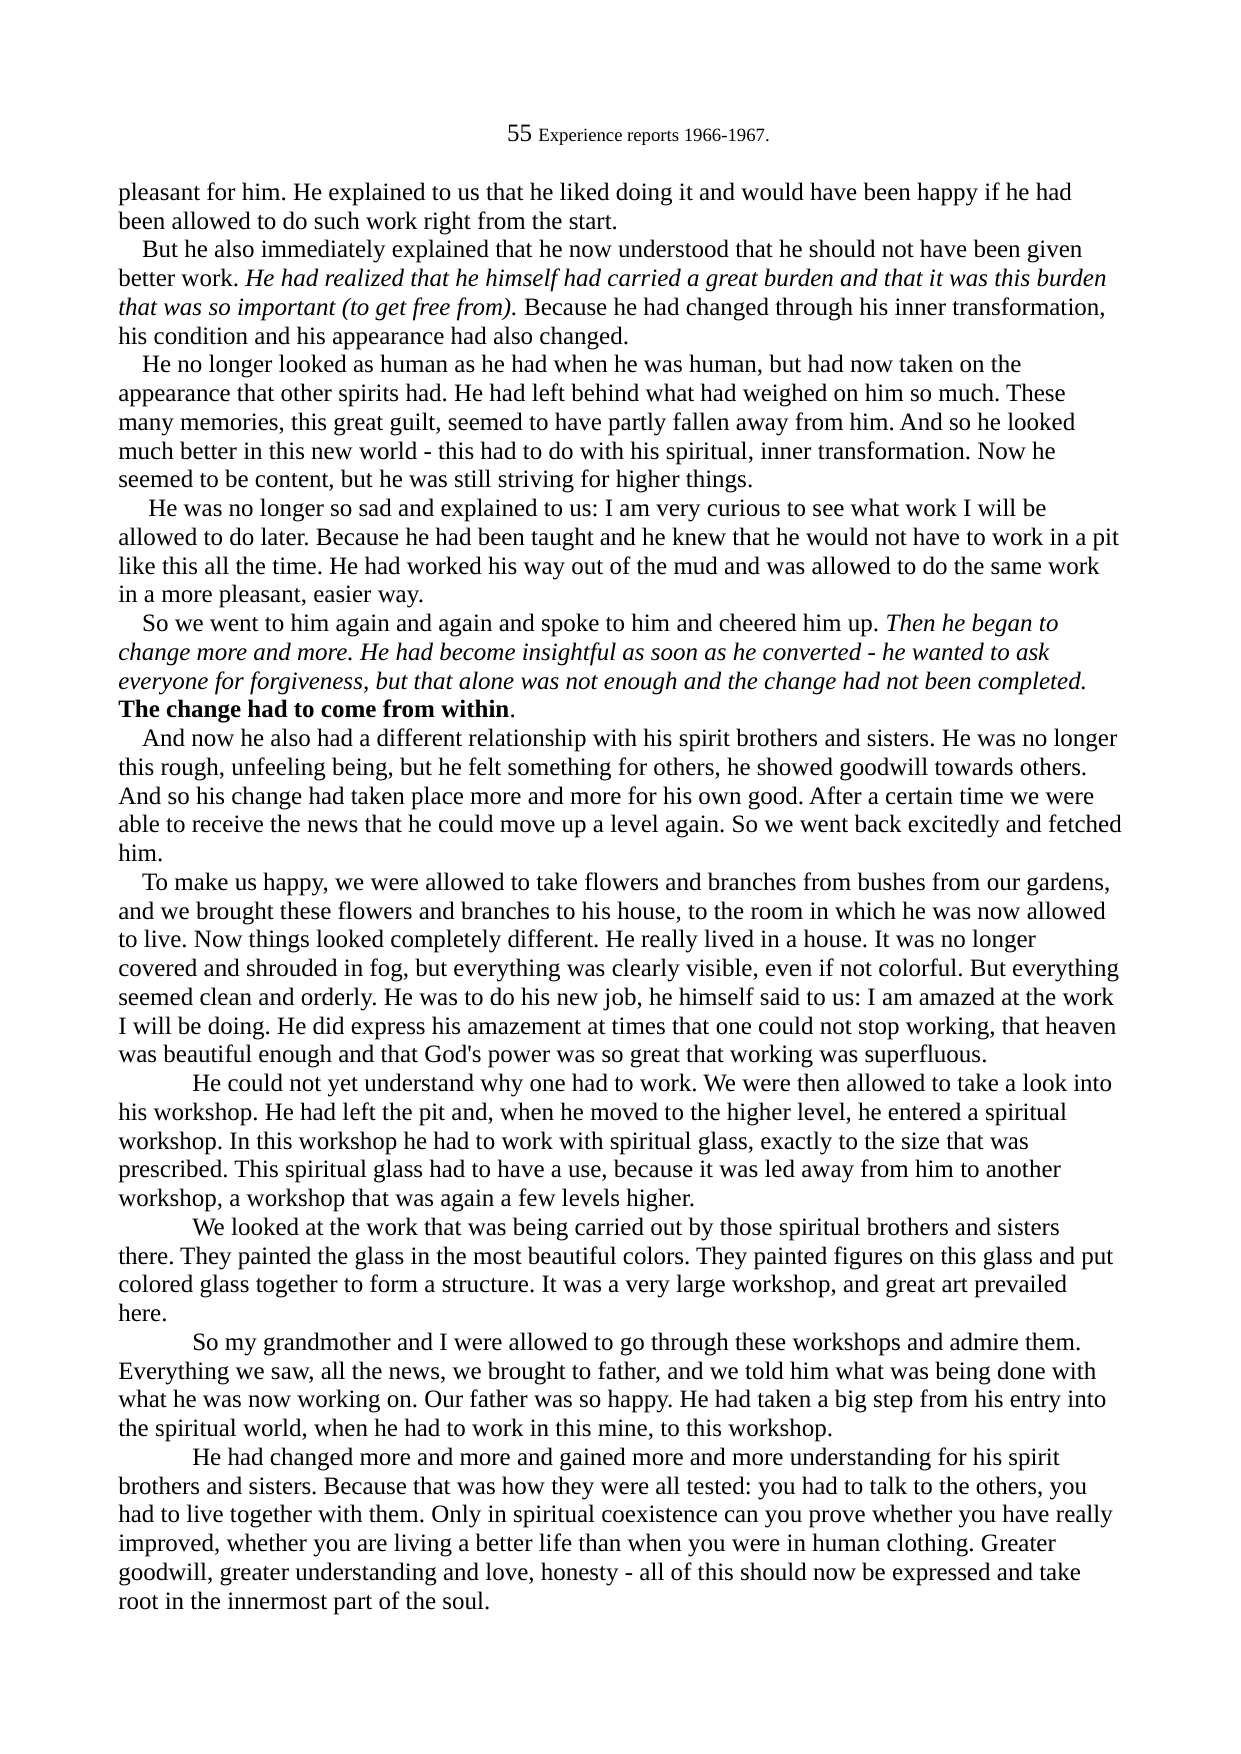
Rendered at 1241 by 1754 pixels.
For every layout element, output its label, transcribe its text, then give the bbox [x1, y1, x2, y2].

text He no longer looked as human as he had when he was human, but had now taken on the appearance that other spirits had. He had left behind what had weighed on him so much. These many memories, this great guilt, seemed to have partly fallen away from him. And so he looked much better in this new world - this had to do with his spiritual, inner transformation. Now he seemed to be content, but he was still striving for higher things. [118, 349, 1122, 493]
text So we went to him again and again and spoke to him and cheered him up. Then he began to change more and more. He had become insightful as soon as he converted - he wanted to ask everyone for forgiveness, but that alone was not enough and the change had not been completed. The change had to come from within. [118, 608, 1122, 723]
text pleasant for him. He explained to us that he liked doing it and would have been happy if he had been allowed to do such work right from the start. [118, 177, 1122, 234]
text To make us happy, we were allowed to take flowers and branches from bushes from our gardens, and we brought these flowers and branches to his house, to the room in which he was now allowed to live. Now things looked completely different. He really lived in a house. It was no longer [118, 867, 1122, 953]
text covered and shrouded in fog, but everything was clearly visible, even if not colorful. But everything seemed clean and orderly. He was to do his new job, he himself said to us: I am amazed at the work I will be doing. He did express his amazement at times that one could not stop working, that heaven was beautiful enough and that God's power was so great that working was superfluous. [118, 953, 1122, 1068]
text He could not yet understand why one had to work. We were then allowed to take a look into his workshop. He had left the pit and, when he moved to the higher level, he entered a spiritual workshop. In this workshop he had to work with spiritual glass, exactly to the size that was prescribed. This spiritual glass had to have a use, because it was led away from him to another workshop, a workshop that was again a few levels higher. [118, 1068, 1122, 1212]
text He was no longer so sad and explained to us: I am very curious to see what work I will be allowed to do later. Because he had been taught and he knew that he would not have to work in a pit like this all the time. He had worked his way out of the mud and was allowed to do the same work in a more pleasant, easier way. [118, 493, 1122, 608]
text He had changed more and more and gained more and more understanding for his spirit brothers and sisters. Because that was how they were all tested: you had to talk to the others, you had to live together with them. Only in spiritual coexistence can you prove whether you have really improved, whether you are living a better life than when you were in human clothing. Greater goodwill, greater understanding and love, honesty - all of this should now be expressed and take root in the innermost part of the soul. [118, 1442, 1122, 1614]
text And now he also had a different relationship with his spirit brothers and sisters. He was no longer this rough, unfeeling being, but he felt something for others, he showed goodwill towards others. And so his change had taken place more and more for his own good. After a certain time we were able to receive the news that he could move up a level again. So we went back excitedly and fetched him. [118, 723, 1122, 867]
text So my grandmother and I were allowed to go through these workshops and admire them. Everything we saw, all the news, we brought to father, and we told him what was being done with what he was now working on. Our father was so happy. He had taken a big step from his entry into the spiritual world, when he had to work in this mine, to this workshop. [118, 1327, 1122, 1442]
text We looked at the work that was being carried out by those spiritual brothers and sisters there. They painted the glass in the most beautiful colors. They painted figures on this glass and put colored glass together to form a structure. It was a very large workshop, and great art prevailed here. [118, 1212, 1122, 1327]
text But he also immediately explained that he now understood that he should not have been given better work. He had realized that he himself had carried a great burden and that it was this burden that was so important (to get free from). Because he had changed through his inner transformation, his condition and his appearance had also changed. [118, 234, 1122, 349]
